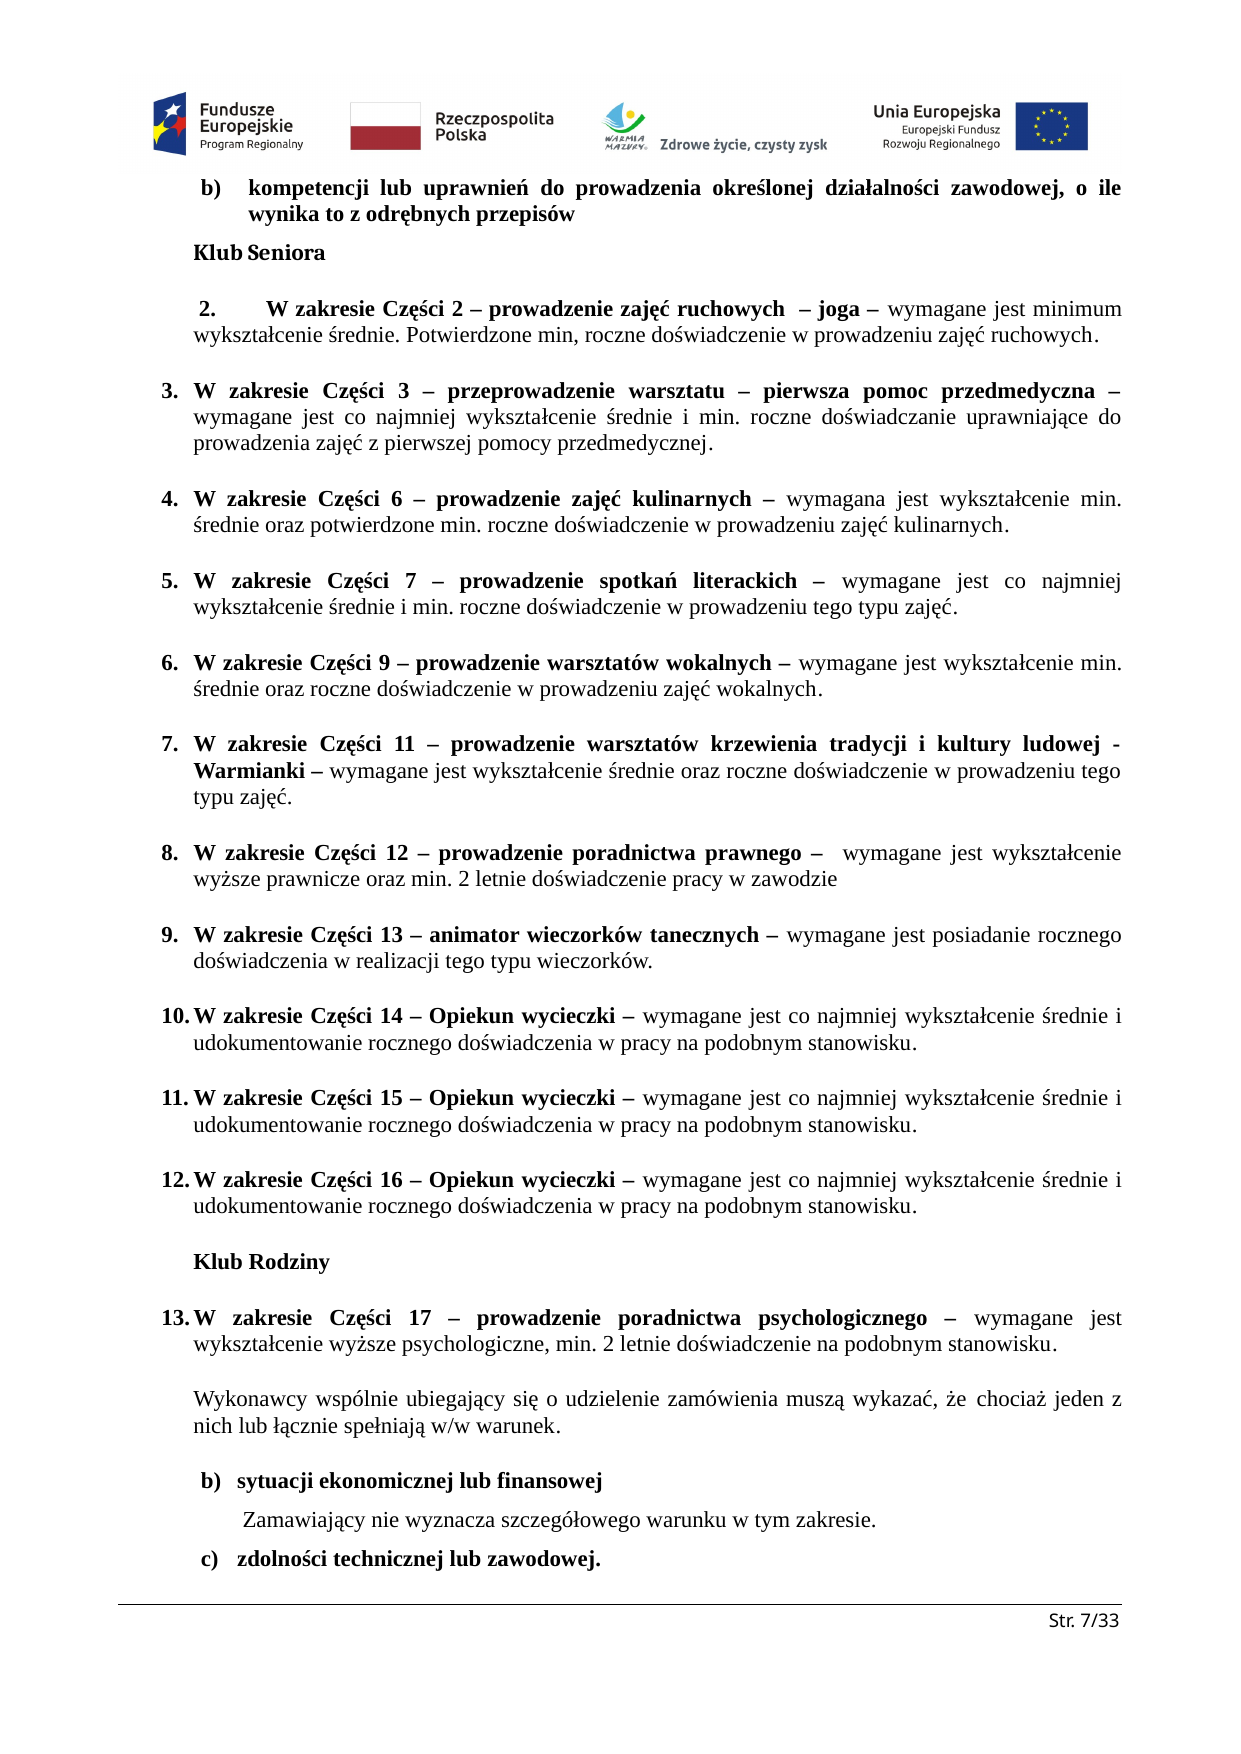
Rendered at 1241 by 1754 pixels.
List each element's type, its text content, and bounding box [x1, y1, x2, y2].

list W zakresie Części 7 – prowadzenie spotkań literackich – wymagane jest co najmniej wykształcenie średnie i min. roczne doświadczenie w prowadzeniu tego typu zajęć. [156, 567, 1122, 619]
list kompetencji lub uprawnień do prowadzenia określonej działalności zawodowej, o ile wynika to z odrębnych przepisów [195, 174, 1122, 227]
list W zakresie Części 17 – prowadzenie poradnictwa psychologicznego – wymagane jest wykształcenie wyższe psychologiczne, min. 2 letnie doświadczenie na podobnym stanowisku. [156, 1304, 1122, 1356]
list Klub Rodziny [156, 1248, 1122, 1274]
list W zakresie Części 6 – prowadzenie zajęć kulinarnych – wymagana jest wykształcenie min. średnie oraz potwierdzone min. roczne doświadczenie w prowadzeniu zajęć kulinarnych. [156, 485, 1122, 538]
list Zamawiający nie wyznacza szczegółowego warunku w tym zakresie. [242, 1506, 1122, 1533]
list zdolności technicznej lub zawodowej. [195, 1545, 1122, 1571]
picture [118, 73, 1123, 174]
list W zakresie Części 9 – prowadzenie warsztatów wokalnych – wymagane jest wykształcenie min. średnie oraz roczne doświadczenie w prowadzeniu zajęć wokalnych. [156, 649, 1122, 701]
list Klub Seniora [193, 239, 1122, 266]
list W zakresie Części 15 – Opiekun wycieczki – wymagane jest co najmniej wykształcenie średnie i udokumentowanie rocznego doświadczenia w pracy na podobnym stanowisku. [156, 1084, 1122, 1137]
list W zakresie Części 11 – prowadzenie warsztatów krzewienia tradycji i kultury ludowej - Warmianki – wymagane jest wykształcenie średnie oraz roczne doświadczenie w prowadzeniu tego typu zajęć. [156, 731, 1122, 809]
list W zakresie Części 3 – przeprowadzenie warsztatu – pierwsza pomoc przedmedyczna –wymagane jest co najmniej wykształcenie średnie i min. roczne doświadczanie uprawniające do prowadzenia zajęć z pierwszej pomocy przedmedycznej. [156, 377, 1122, 456]
list W zakresie Części 12 – prowadzenie poradnictwa prawnego – wymagane jest wykształcenie wyższe prawnicze oraz min. 2 letnie doświadczenie pracy w zawodzie [156, 839, 1122, 891]
list Wykonawcy wspólnie ubiegający się o udzielenie zamówienia muszą wykazać, że chociaż jeden z nich lub łącznie spełniają w/w warunek. [156, 1386, 1122, 1438]
list sytuacji ekonomicznej lub finansowej [195, 1467, 1122, 1494]
list W zakresie Części 16 – Opiekun wycieczki – wymagane jest co najmniej wykształcenie średnie i udokumentowanie rocznego doświadczenia w pracy na podobnym stanowisku. [156, 1166, 1122, 1219]
list W zakresie Części 14 – Opiekun wycieczki – wymagane jest co najmniej wykształcenie średnie i udokumentowanie rocznego doświadczenia w pracy na podobnym stanowisku. [156, 1002, 1122, 1055]
list W zakresie Części 13 – animator wieczorków tanecznych – wymagane jest posiadanie rocznego doświadczenia w realizacji tego typu wieczorków. [156, 921, 1122, 973]
list W zakresie Części 2 – prowadzenie zajęć ruchowych – joga – wymagane jest minimum wykształcenie średnie. Potwierdzone min, roczne doświadczenie w prowadzeniu zajęć ruchowych. [193, 295, 1122, 347]
